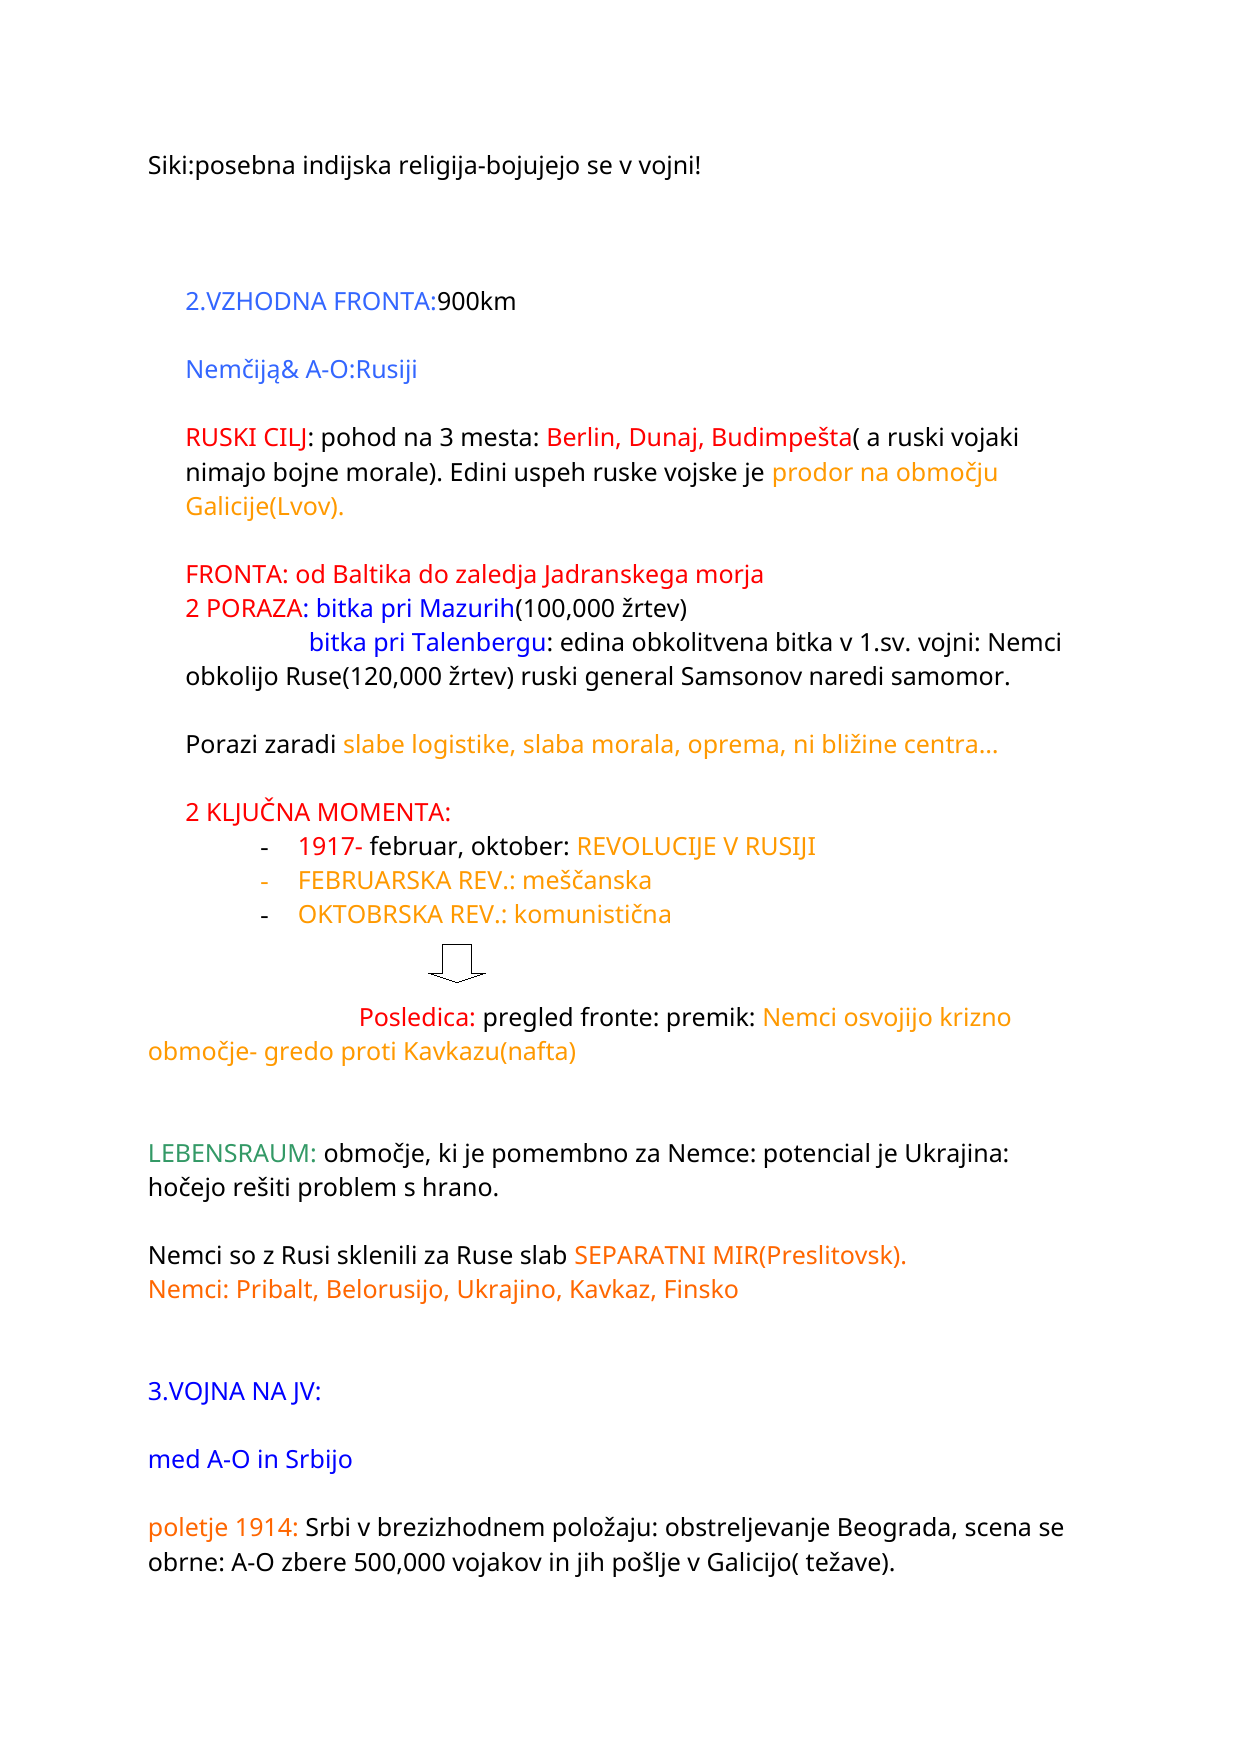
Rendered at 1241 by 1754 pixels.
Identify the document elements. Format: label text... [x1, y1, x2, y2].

text Nemci: Pribalt, Belorusijo, Ukrajino, Kavkaz, Finsko [148, 1272, 1093, 1306]
list 1917- februar, oktober: REVOLUCIJE V RUSIJI [260, 829, 1093, 863]
text RUSKI CILJ: pohod na 3 mesta: Berlin, Dunaj, Budimpešta( a ruski vojaki nimajo bojne morale). Edini uspeh ruske vojske je prodor na območju Galicije(Lvov). [185, 420, 1093, 522]
list OKTOBRSKA REV.: komunistična [260, 897, 1093, 931]
text LEBENSRAUM: območje, ki je pomembno za Nemce: potencial je Ukrajina: hočejo rešiti problem s hrano. [148, 1135, 1093, 1203]
text bitka pri Talenbergu: edina obkolitvena bitka v 1.sv. vojni: Nemci obkolijo Ruse(120,000 žrtev) ruski general Samsonov naredi samomor. [185, 624, 1093, 693]
text Siki:posebna indijska religija-bojujejo se v vojni! [148, 148, 1093, 182]
text med A-O in Srbijo [148, 1442, 1093, 1476]
text 2 KLJUČNA MOMENTA: [185, 795, 1093, 829]
text 3.VOJNA NA JV: [148, 1374, 1093, 1408]
text Posledica: pregled fronte: premik: Nemci osvojijo krizno območje- gredo proti Kavkazu(nafta) [148, 999, 1093, 1067]
text Porazi zaradi slabe logistike, slaba morala, oprema, ni bližine centra… [185, 727, 1093, 761]
text 2 PORAZA: bitka pri Mazurih(100,000 žrtev) [185, 590, 1093, 624]
text Nemci so z Rusi sklenili za Ruse slab SEPARATNI MIR(Preslitovsk). [148, 1238, 1093, 1272]
text FRONTA: od Baltika do zaledja Jadranskega morja [185, 556, 1093, 590]
list FEBRUARSKA REV.: meščanska [260, 863, 1093, 897]
text 2.VZHODNA FRONTA:900km [185, 284, 1093, 318]
text Nemčiją& A-O:Rusiji [185, 352, 1093, 386]
text poletje 1914: Srbi v brezizhodnem položaju: obstreljevanje Beograda, scena se obrne: A-O zbere 500,000 vojakov in jih pošlje v Galicijo( težave). [148, 1510, 1093, 1578]
